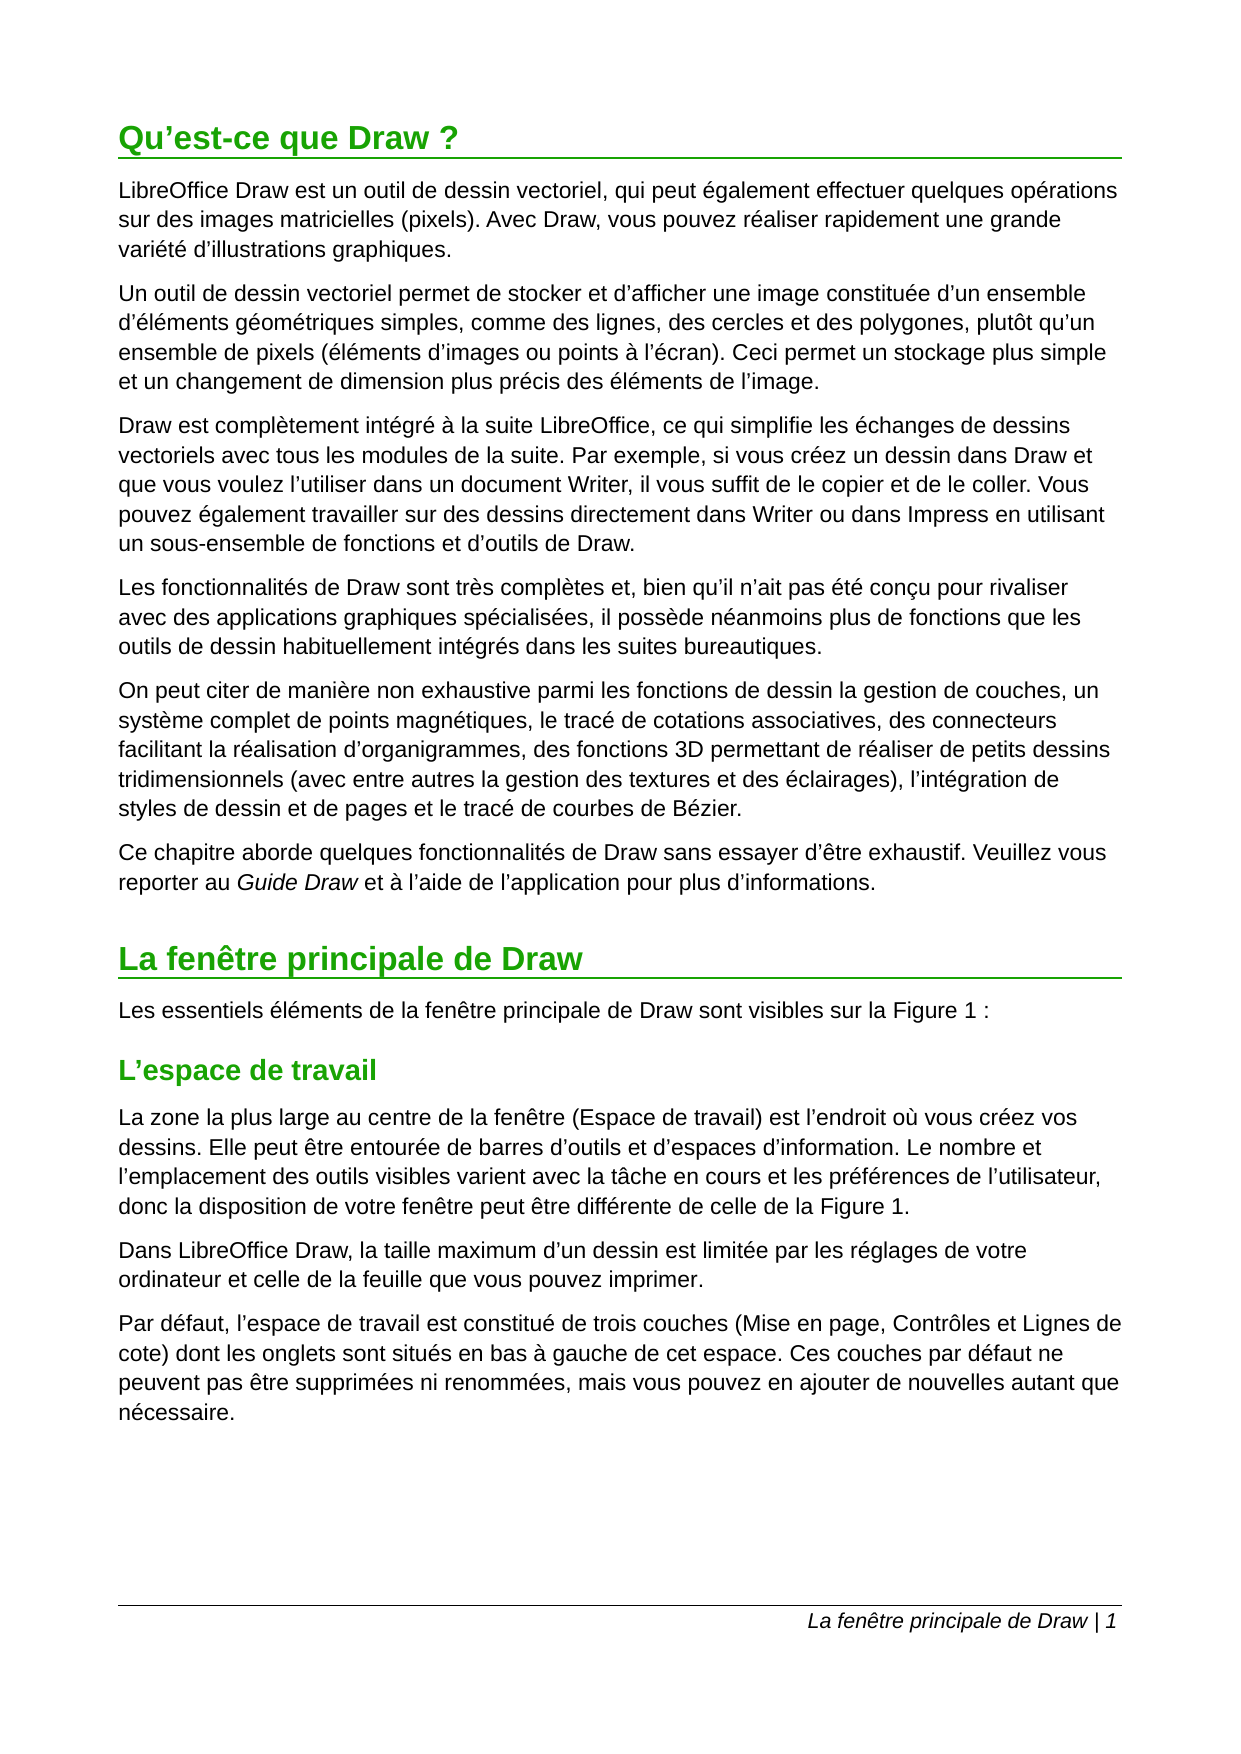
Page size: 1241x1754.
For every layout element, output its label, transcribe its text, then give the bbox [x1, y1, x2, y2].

text Par défaut, l’espace de travail est constitué de trois couches (Mise en page, Contrôles et Lignes de cote) dont les onglets sont situés en bas à gauche de cet espace. Ces couches par défaut ne peuvent pas être supprimées ni renommées, mais vous pouvez en ajouter de nouvelles autant que nécessaire. [118, 1307, 1122, 1425]
subtitle La fenêtre principale de Draw [118, 939, 1122, 977]
text Les essentiels éléments de la fenêtre principale de Draw sont visibles sur la Figure 1 : [118, 994, 1122, 1024]
text Dans LibreOffice Draw, la taille maximum d’un dessin est limitée par les réglages de votre ordinateur et celle de la feuille que vous pouvez imprimer. [118, 1233, 1122, 1292]
text Les fonctionnalités de Draw sont très complètes et, bien qu’il n’ait pas été conçu pour rivaliser avec des applications graphiques spécialisées, il possède néanmoins plus de fonctions que les outils de dessin habituellement intégrés dans les suites bureautiques. [118, 571, 1122, 659]
text La zone la plus large au centre de la fenêtre (Espace de travail) est l’endroit où vous créez vos dessins. Elle peut être entourée de barres d’outils et d’espaces d’information. Le nombre et l’emplacement des outils visibles varient avec la tâche en cours et les préférences de l’utilisateur, donc la disposition de votre fenêtre peut être différente de celle de la Figure 1. [118, 1101, 1122, 1219]
text On peut citer de manière non exhaustive parmi les fonctions de dessin la gestion de couches, un système complet de points magnétiques, le tracé de cotations associatives, des connecteurs facilitant la réalisation d’organigrammes, des fonctions 3D permettant de réaliser de petits dessins tridimensionnels (avec entre autres la gestion des textures et des éclairages), l’intégration de styles de dessin et de pages et le tracé de courbes de Bézier. [118, 674, 1122, 821]
text Ce chapitre aborde quelques fonctionnalités de Draw sans essayer d’être exhaustif. Veuillez vous reporter au Guide Draw et à l’aide de l’application pour plus d’informations. [118, 836, 1122, 895]
text Un outil de dessin vectoriel permet de stocker et d’afficher une image constituée d’un ensemble d’éléments géométriques simples, comme des lignes, des cercles et des polygones, plutôt qu’un ensemble de pixels (éléments d’images ou points à l’écran). Ceci permet un stockage plus simple et un changement de dimension plus précis des éléments de l’image. [118, 276, 1122, 394]
text LibreOffice Draw est un outil de dessin vectoriel, qui peut également effectuer quelques opérations sur des images matricielles (pixels). Avec Draw, vous pouvez réaliser rapidement une grande variété d’illustrations graphiques. [118, 173, 1122, 262]
text Draw est complètement intégré à la suite LibreOffice, ce qui simplifie les échanges de dessins vectoriels avec tous les modules de la suite. Par exemple, si vous créez un dessin dans Draw et que vous voulez l’utiliser dans un document Writer, il vous suffit de le copier et de le coller. Vous pouvez également travailler sur des dessins directement dans Writer ou dans Impress en utilisant un sous-ensemble de fonctions et d’outils de Draw. [118, 409, 1122, 556]
subtitle Qu’est-ce que Draw ? [118, 118, 1122, 157]
